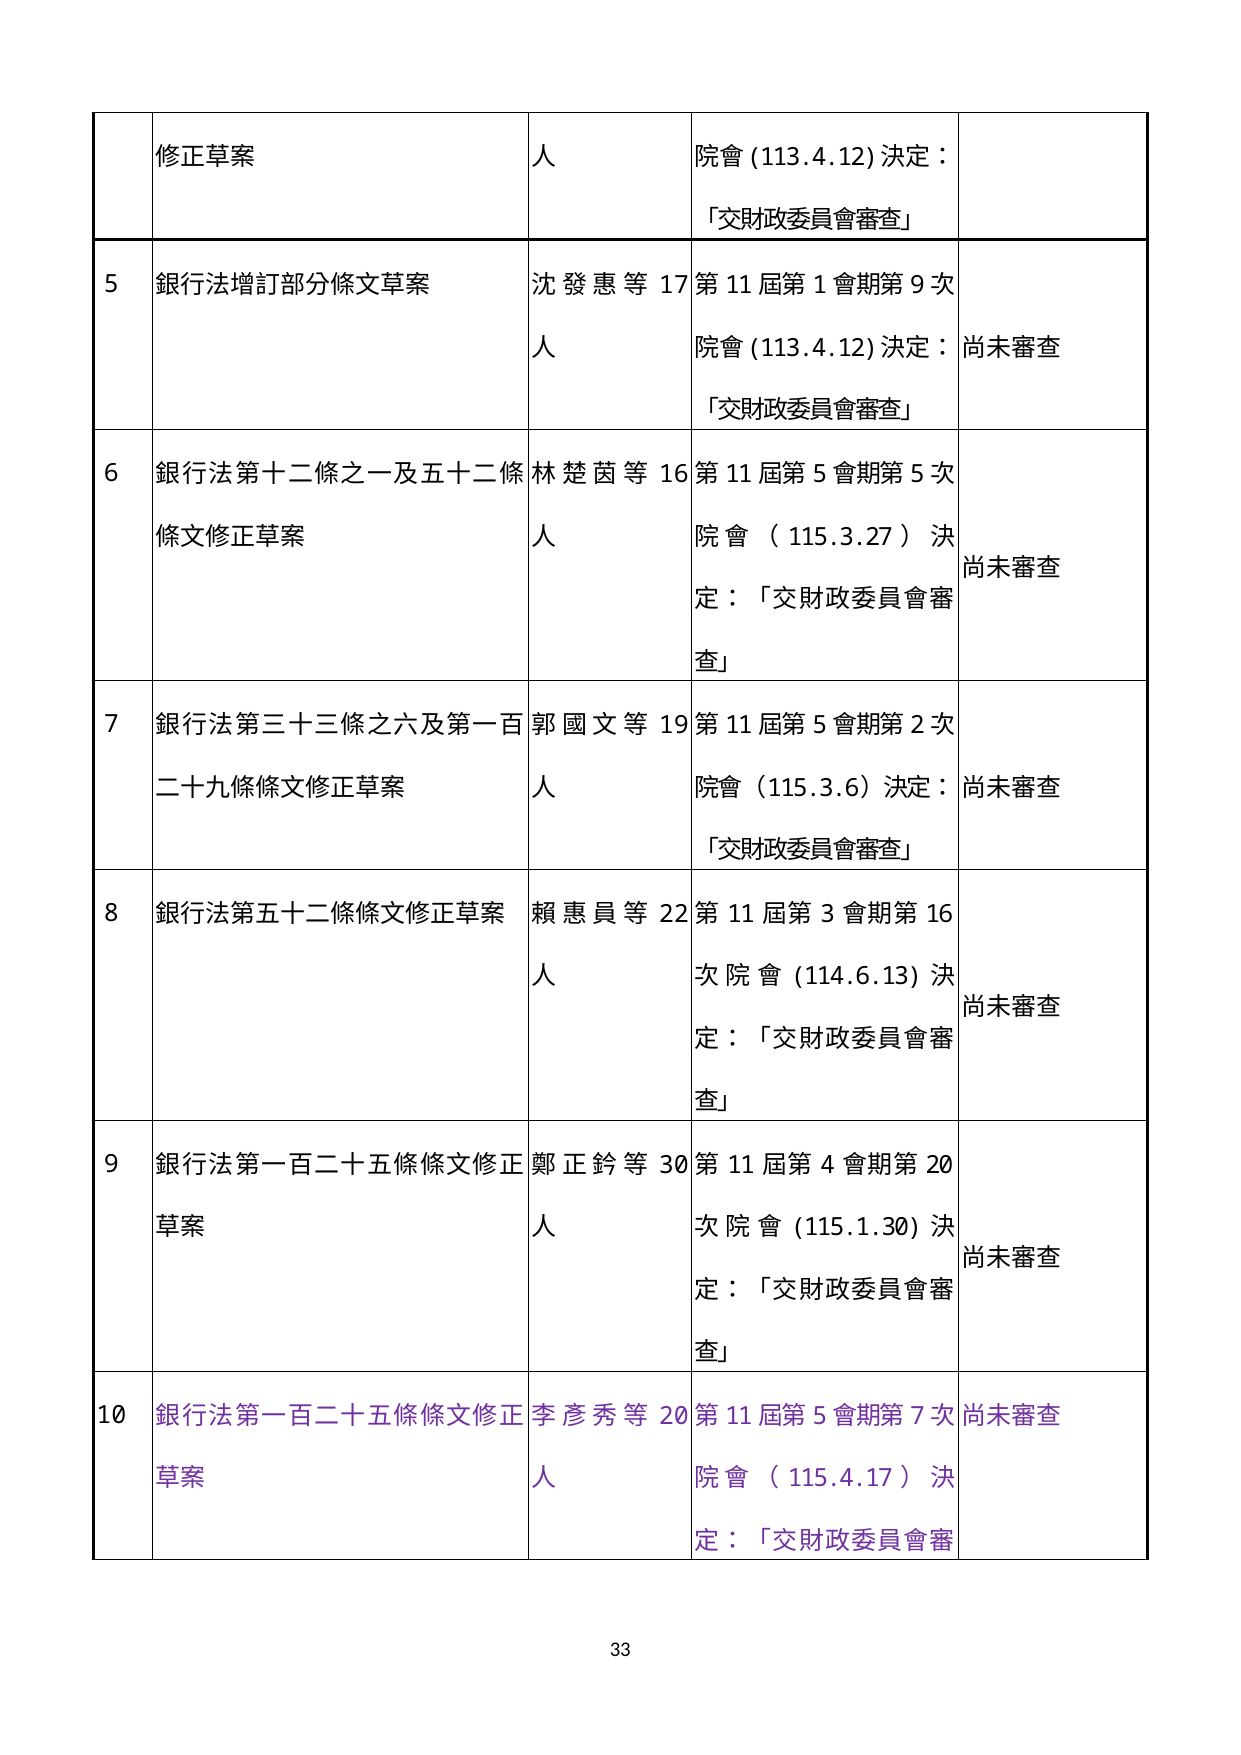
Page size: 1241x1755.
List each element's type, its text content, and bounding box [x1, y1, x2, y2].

table_cell 院會(113.4.12)決定：「交財政委員會審查」 [692, 113, 958, 238]
table_cell 人 [529, 113, 691, 238]
table_cell 鄭正鈐等30人 [529, 1121, 691, 1371]
table_cell 林楚茵等16人 [529, 430, 691, 680]
table_cell 第11屆第5會期第5次院會（115.3.27）決定：「交財政委員會審查」 [692, 430, 958, 680]
table_cell 尚未審查 [959, 681, 1146, 868]
table_cell 尚未審查 [959, 870, 1146, 1119]
table_cell [95, 241, 152, 429]
table_cell 尚未審查 [959, 430, 1146, 680]
table_cell 第11屆第5會期第2次院會（115.3.6）決定：「交財政委員會審查」 [692, 681, 958, 868]
table_cell 第11屆第3會期第16次院會(114.6.13)決定：「交財政委員會審查」 [692, 870, 958, 1119]
table_cell [95, 1372, 152, 1559]
table_cell [95, 1121, 152, 1371]
table_cell 銀行法第三十三條之六及第一百二十九條條文修正草案 [153, 681, 528, 868]
table_cell 銀行法第一百二十五條條文修正草案 [153, 1121, 528, 1371]
table_cell 銀行法增訂部分條文草案 [153, 241, 528, 429]
table_cell 修正草案 [153, 113, 528, 238]
table_cell 第11屆第4會期第20次院會(115.1.30)決定：「交財政委員會審查」 [692, 1121, 958, 1371]
table_cell 銀行法第一百二十五條條文修正草案 [153, 1372, 528, 1559]
table_cell [95, 113, 152, 238]
table_cell 銀行法第五十二條條文修正草案 [153, 870, 528, 1119]
table_cell 郭國文等19人 [529, 681, 691, 868]
table_cell 尚未審查 [959, 241, 1146, 429]
table_cell 尚未審查 [959, 1372, 1146, 1559]
table_cell 尚未審查 [959, 1121, 1146, 1371]
table_cell 銀行法第十二條之一及五十二條條文修正草案 [153, 430, 528, 680]
table_cell 賴惠員等22人 [529, 870, 691, 1119]
table_cell 李彥秀等20人 [529, 1372, 691, 1559]
table_cell [95, 870, 152, 1119]
table_cell [95, 681, 152, 868]
table_cell 沈發惠等17人 [529, 241, 691, 429]
table_cell 第11屆第5會期第7次院會（115.4.17）決定：「交財政委員會審 [692, 1372, 958, 1559]
table_cell 第11屆第1會期第9次院會(113.4.12)決定：「交財政委員會審查」 [692, 241, 958, 429]
table_cell [959, 113, 1146, 238]
table_cell [95, 430, 152, 680]
